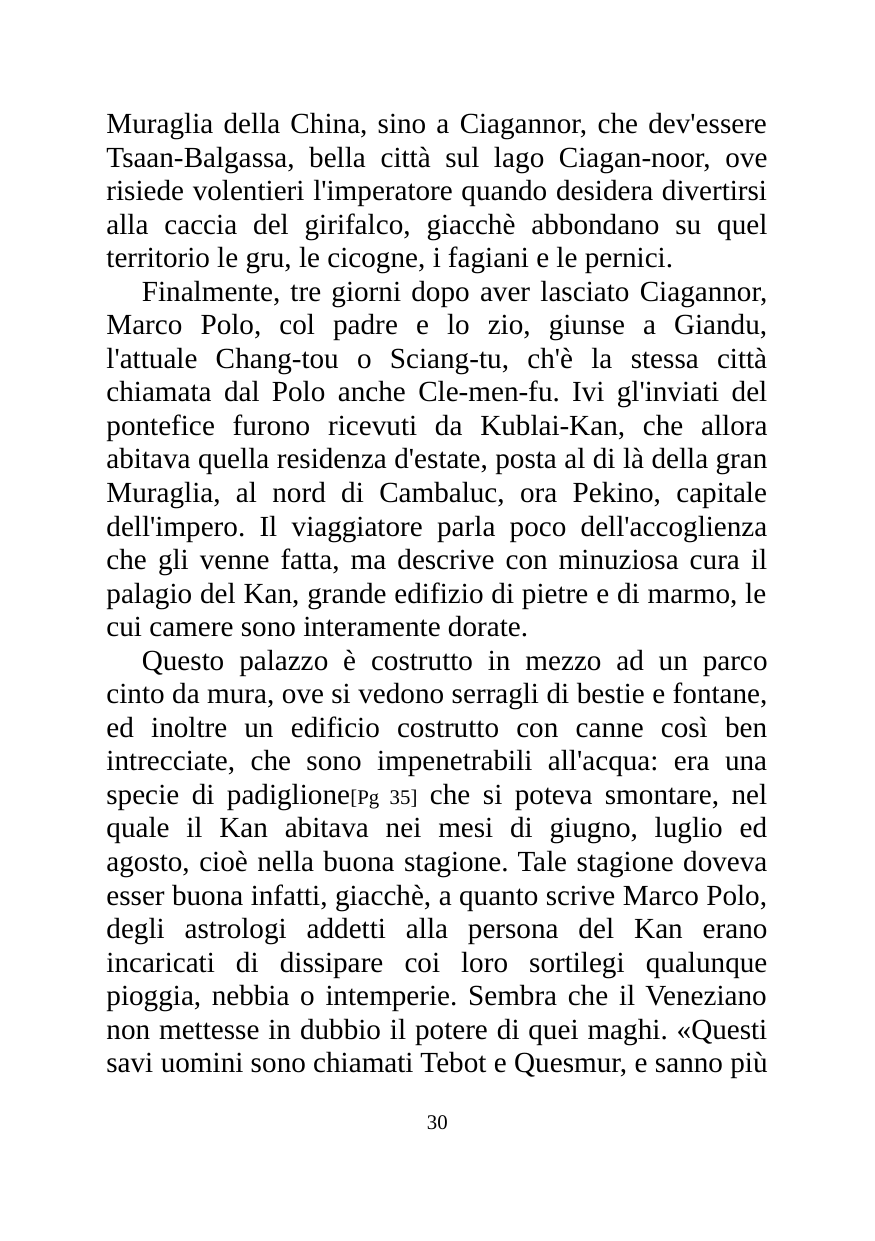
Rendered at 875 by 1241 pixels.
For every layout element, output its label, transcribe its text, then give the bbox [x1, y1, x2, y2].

text Muraglia della China, sino a Ciagannor, che dev'essere Tsaan-Balgassa, bella città sul lago Ciagan-noor, ove risiede volentieri l'imperatore quando desidera divertirsi alla caccia del girifalco, giacchè abbondano su quel territorio le gru, le cicogne, i fagiani e le pernici. [106, 106, 768, 274]
text Questo palazzo è costrutto in mezzo ad un parco cinto da mura, ove si vedono serragli di bestie e fontane, ed inoltre un edificio costrutto con canne così ben intrecciate, che sono impenetrabili all'acqua: era una specie di padiglione[Pg 35] che si poteva smontare, nel quale il Kan abitava nei mesi di giugno, luglio ed agosto, cioè nella buona stagione. Tale stagione doveva esser buona infatti, giacchè, a quanto scrive Marco Polo, degli astrologi addetti alla persona del Kan erano incaricati di dissipare coi loro sortilegi qualunque pioggia, nebbia o intemperie. Sembra che il Veneziano non mettesse in dubbio il potere di quei maghi. «Questi savi uomini sono chiamati Tebot e Quesmur, e sanno più [106, 643, 768, 1079]
text Finalmente, tre giorni dopo aver lasciato Ciagannor, Marco Polo, col padre e lo zio, giunse a Giandu, l'attuale Chang-tou o Sciang-tu, ch'è la stessa città chiamata dal Polo anche Cle-men-fu. Ivi gl'inviati del pontefice furono ricevuti da Kublai-Kan, che allora abitava quella residenza d'estate, posta al di là della gran Muraglia, al nord di Cambaluc, ora Pekino, capitale dell'impero. Il viaggiatore parla poco dell'accoglienza che gli venne fatta, ma descrive con minuziosa cura il palagio del Kan, grande edifizio di pietre e di marmo, le cui camere sono interamente dorate. [106, 274, 768, 643]
